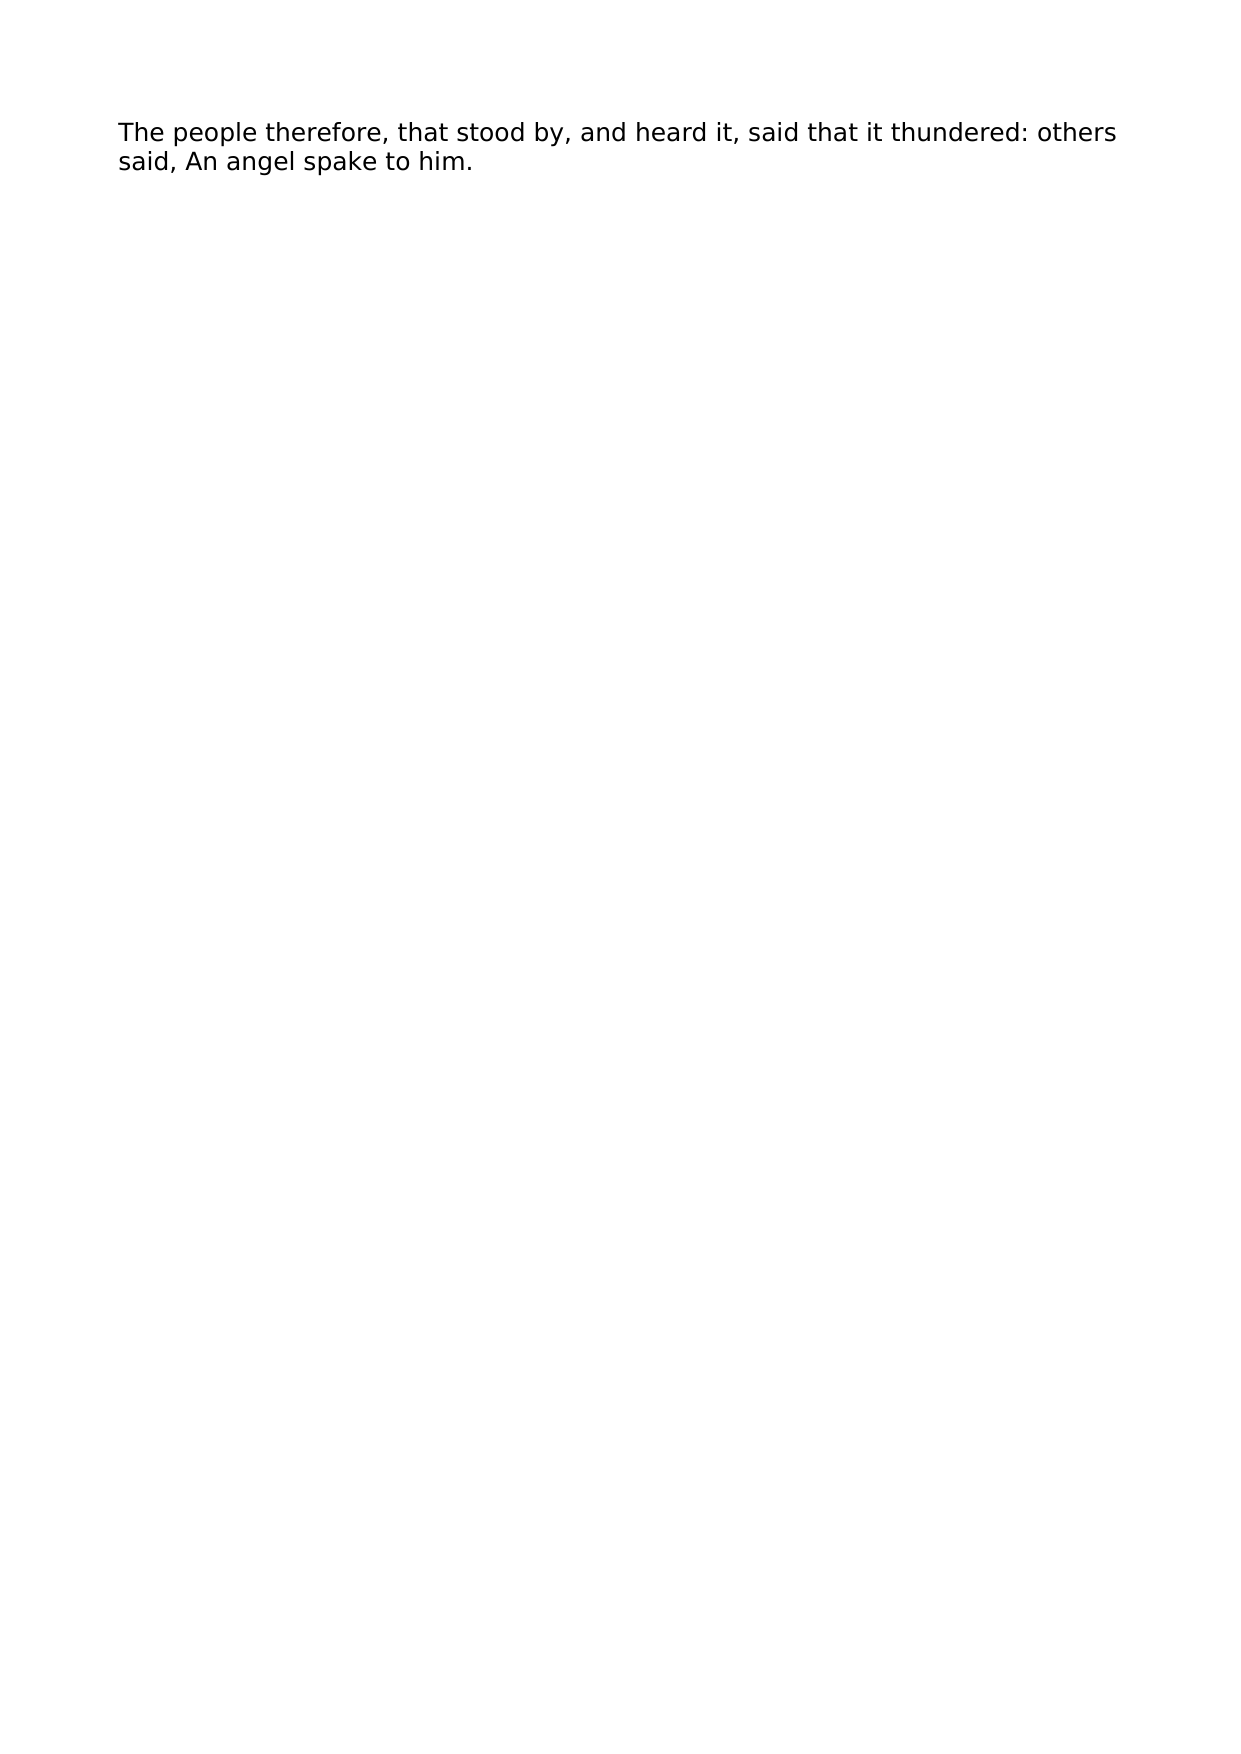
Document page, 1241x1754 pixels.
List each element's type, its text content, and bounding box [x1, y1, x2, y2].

text The people therefore, that stood by, and heard it, said that it thundered: others said, An angel spake to him. [118, 118, 1122, 176]
